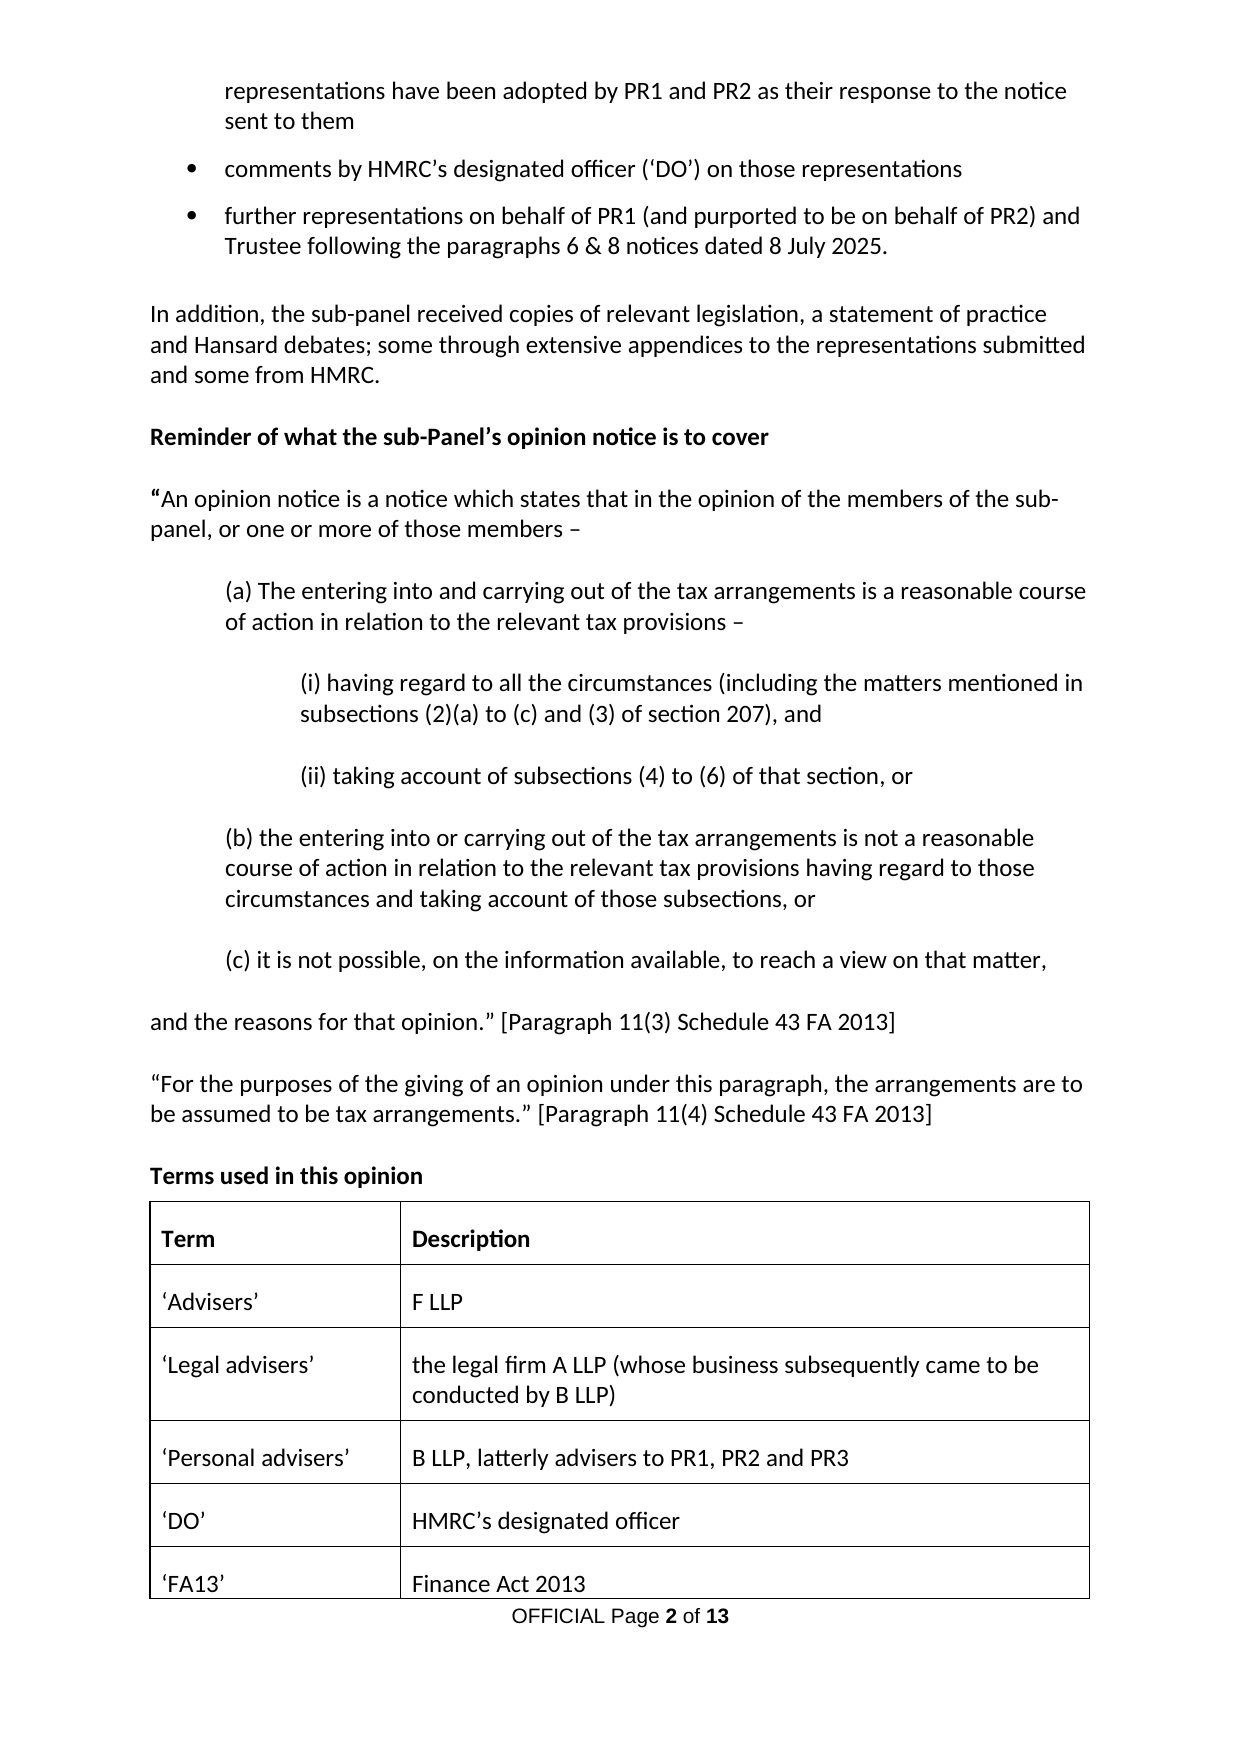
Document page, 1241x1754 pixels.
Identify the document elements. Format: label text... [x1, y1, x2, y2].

table_cell Finance Act 2013 [401, 1547, 1089, 1598]
table_header Term [151, 1202, 400, 1264]
text (a) The entering into and carrying out of the tax arrangements is a reasonable course of action in relation to the relevant tax provisions – [225, 575, 1090, 636]
list further representations on behalf of PR1 (and purported to be on behalf of PR2) and Trustee following the paragraphs 6 & 8 notices dated 8 July 2025. [187, 200, 1090, 261]
text (b) the entering into or carrying out of the tax arrangements is not a reasonable course of action in relation to the relevant tax provisions having regard to those circumstances and taking account of those subsections, or [225, 822, 1090, 913]
text and the reasons for that opinion.” [Paragraph 11(3) Schedule 43 FA 2013] [150, 1006, 1090, 1037]
table_cell F LLP [401, 1265, 1089, 1327]
list representations have been adopted by PR1 and PR2 as their response to the notice sent to them [187, 75, 1090, 136]
table_cell ‘FA13’ [151, 1547, 400, 1598]
table_cell ‘Advisers’ [151, 1265, 400, 1327]
table_cell ‘DO’ [151, 1484, 400, 1546]
text (c) it is not possible, on the information available, to reach a view on that matter, [150, 944, 1090, 975]
list comments by HMRC’s designated officer (‘DO’) on those representations [187, 153, 1090, 183]
text “An opinion notice is a notice which states that in the opinion of the members of the sub-panel, or one or more of those members – [150, 483, 1090, 544]
table_cell the legal firm A LLP (whose business subsequently came to be conducted by B LLP) [401, 1328, 1089, 1420]
table_cell HMRC’s designated officer [401, 1484, 1089, 1546]
subtitle Terms used in this opinion [150, 1160, 1090, 1191]
subtitle Reminder of what the sub-Panel’s opinion notice is to cover [150, 421, 1090, 452]
text In addition, the sub-panel received copies of relevant legislation, a statement of practice and Hansard debates; some through extensive appendices to the representations submitted and some from HMRC. [150, 298, 1090, 390]
text (i) having regard to all the circumstances (including the matters mentioned in subsections (2)(a) to (c) and (3) of section 207), and [300, 668, 1090, 729]
text “For the purposes of the giving of an opinion under this paragraph, the arrangements are to be assumed to be tax arrangements.” [Paragraph 11(4) Schedule 43 FA 2013] [150, 1068, 1090, 1129]
text (ii) taking account of subsections (4) to (6) of that section, or [225, 760, 1090, 790]
table_cell ‘Personal advisers’ [151, 1421, 400, 1483]
table_cell B LLP, latterly advisers to PR1, PR2 and PR3 [401, 1421, 1089, 1483]
table_cell ‘Legal advisers’ [151, 1328, 400, 1420]
table_header Description [401, 1202, 1089, 1264]
